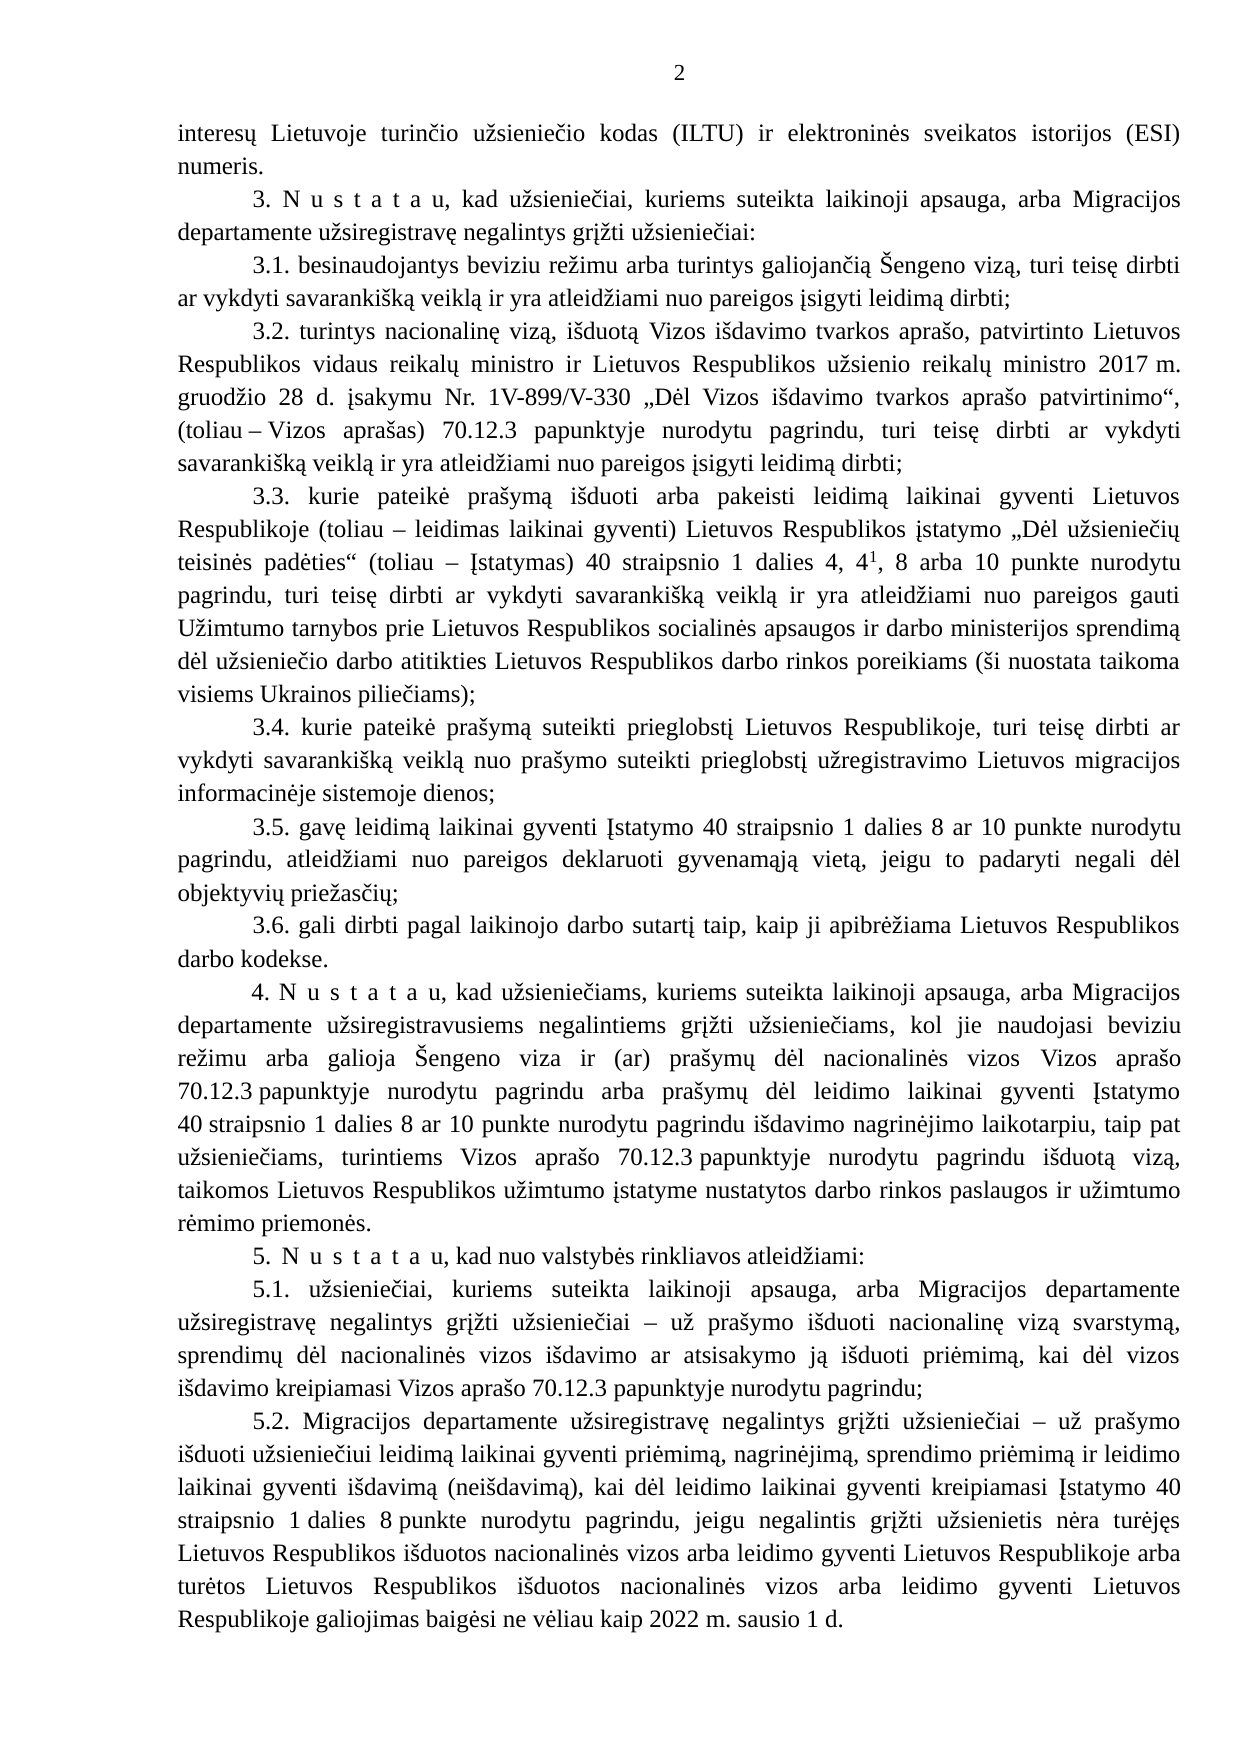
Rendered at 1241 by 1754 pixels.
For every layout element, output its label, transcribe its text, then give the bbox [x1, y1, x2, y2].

text 3.2. turintys nacionalinę vizą, išduotą Vizos išdavimo tvarkos aprašo, patvirtinto Lietuvos Respublikos vidaus reikalų ministro ir Lietuvos Respublikos užsienio reikalų ministro 2017 m. gruodžio 28 d. įsakymu Nr. 1V-899/V-330 „Dėl Vizos išdavimo tvarkos aprašo patvirtinimo“, (toliau – Vizos aprašas) 70.12.3 papunktyje nurodytu pagrindu, turi teisę dirbti ar vykdyti savarankišką veiklą ir yra atleidžiami nuo pareigos įsigyti leidimą dirbti; [177, 316, 1181, 477]
text 5.2. Migracijos departamente užsiregistravę negalintys grįžti užsieniečiai – už prašymo išduoti užsieniečiui leidimą laikinai gyventi priėmimą, nagrinėjimą, sprendimo priėmimą ir leidimo laikinai gyventi išdavimą (neišdavimą), kai dėl leidimo laikinai gyventi kreipiamasi Įstatymo 40 straipsnio 1 dalies 8 punkte nurodytu pagrindu, jeigu negalintis grįžti užsienietis nėra turėjęs Lietuvos Respublikos išduotos nacionalinės vizos arba leidimo gyventi Lietuvos Respublikoje arba turėtos Lietuvos Respublikos išduotos nacionalinės vizos arba leidimo gyventi Lietuvos Respublikoje galiojimas baigėsi ne vėliau kaip 2022 m. sausio 1 d. [177, 1406, 1181, 1633]
text 3.1. besinaudojantys beviziu režimu arba turintys galiojančią Šengeno vizą, turi teisę dirbti ar vykdyti savarankišką veiklą ir yra atleidžiami nuo pareigos įsigyti leidimą dirbti; [177, 250, 1181, 312]
text 3.4. kurie pateikė prašymą suteikti prieglobstį Lietuvos Respublikoje, turi teisę dirbti ar vykdyti savarankišką veiklą nuo prašymo suteikti prieglobstį užregistravimo Lietuvos migracijos informacinėje sistemoje dienos; [177, 712, 1181, 807]
text 5.Nustatau, kad nuo valstybės rinkliavos atleidžiami: [177, 1241, 1181, 1269]
text 4. Nustatau, kad užsieniečiams, kuriems suteikta laikinoji apsauga, arba Migracijos departamente užsiregistravusiems negalintiems grįžti užsieniečiams, kol jie naudojasi beviziu režimu arba galioja Šengeno viza ir (ar) prašymų dėl nacionalinės vizos Vizos aprašo 70.12.3 papunktyje nurodytu pagrindu arba prašymų dėl leidimo laikinai gyventi Įstatymo 40 straipsnio 1 dalies 8 ar 10 punkte nurodytu pagrindu išdavimo nagrinėjimo laikotarpiu, taip pat užsieniečiams, turintiems Vizos aprašo 70.12.3 papunktyje nurodytu pagrindu išduotą vizą, taikomos Lietuvos Respublikos užimtumo įstatyme nustatytos darbo rinkos paslaugos ir užimtumo rėmimo priemonės. [177, 977, 1181, 1237]
text 3.3. kurie pateikė prašymą išduoti arba pakeisti leidimą laikinai gyventi Lietuvos Respublikoje (toliau – leidimas laikinai gyventi) Lietuvos Respublikos įstatymo „Dėl užsieniečių teisinės padėties“ (toliau – Įstatymas) 40 straipsnio 1 dalies 4, 41, 8 arba 10 punkte nurodytu pagrindu, turi teisę dirbti ar vykdyti savarankišką veiklą ir yra atleidžiami nuo pareigos gauti Užimtumo tarnybos prie Lietuvos Respublikos socialinės apsaugos ir darbo ministerijos sprendimą dėl užsieniečio darbo atitikties Lietuvos Respublikos darbo rinkos poreikiams (ši nuostata taikoma visiems Ukrainos piliečiams); [177, 481, 1181, 708]
text 3.5. gavę leidimą laikinai gyventi Įstatymo 40 straipsnio 1 dalies 8 ar 10 punkte nurodytu pagrindu, atleidžiami nuo pareigos deklaruoti gyvenamąją vietą, jeigu to padaryti negali dėl objektyvių priežasčių; [177, 812, 1181, 906]
text interesų Lietuvoje turinčio užsieniečio kodas (ILTU) ir elektroninės sveikatos istorijos (ESI) numeris. [177, 118, 1181, 180]
text 3.6. gali dirbti pagal laikinojo darbo sutartį taip, kaip ji apibrėžiama Lietuvos Respublikos darbo kodekse. [177, 911, 1181, 972]
text 5.1. užsieniečiai, kuriems suteikta laikinoji apsauga, arba Migracijos departamente užsiregistravę negalintys grįžti užsieniečiai – už prašymo išduoti nacionalinę vizą svarstymą, sprendimų dėl nacionalinės vizos išdavimo ar atsisakymo ją išduoti priėmimą, kai dėl vizos išdavimo kreipiamasi Vizos aprašo 70.12.3 papunktyje nurodytu pagrindu; [177, 1274, 1181, 1402]
text 3. Nustatau, kad užsieniečiai, kuriems suteikta laikinoji apsauga, arba Migracijos departamente užsiregistravę negalintys grįžti užsieniečiai: [177, 184, 1181, 246]
